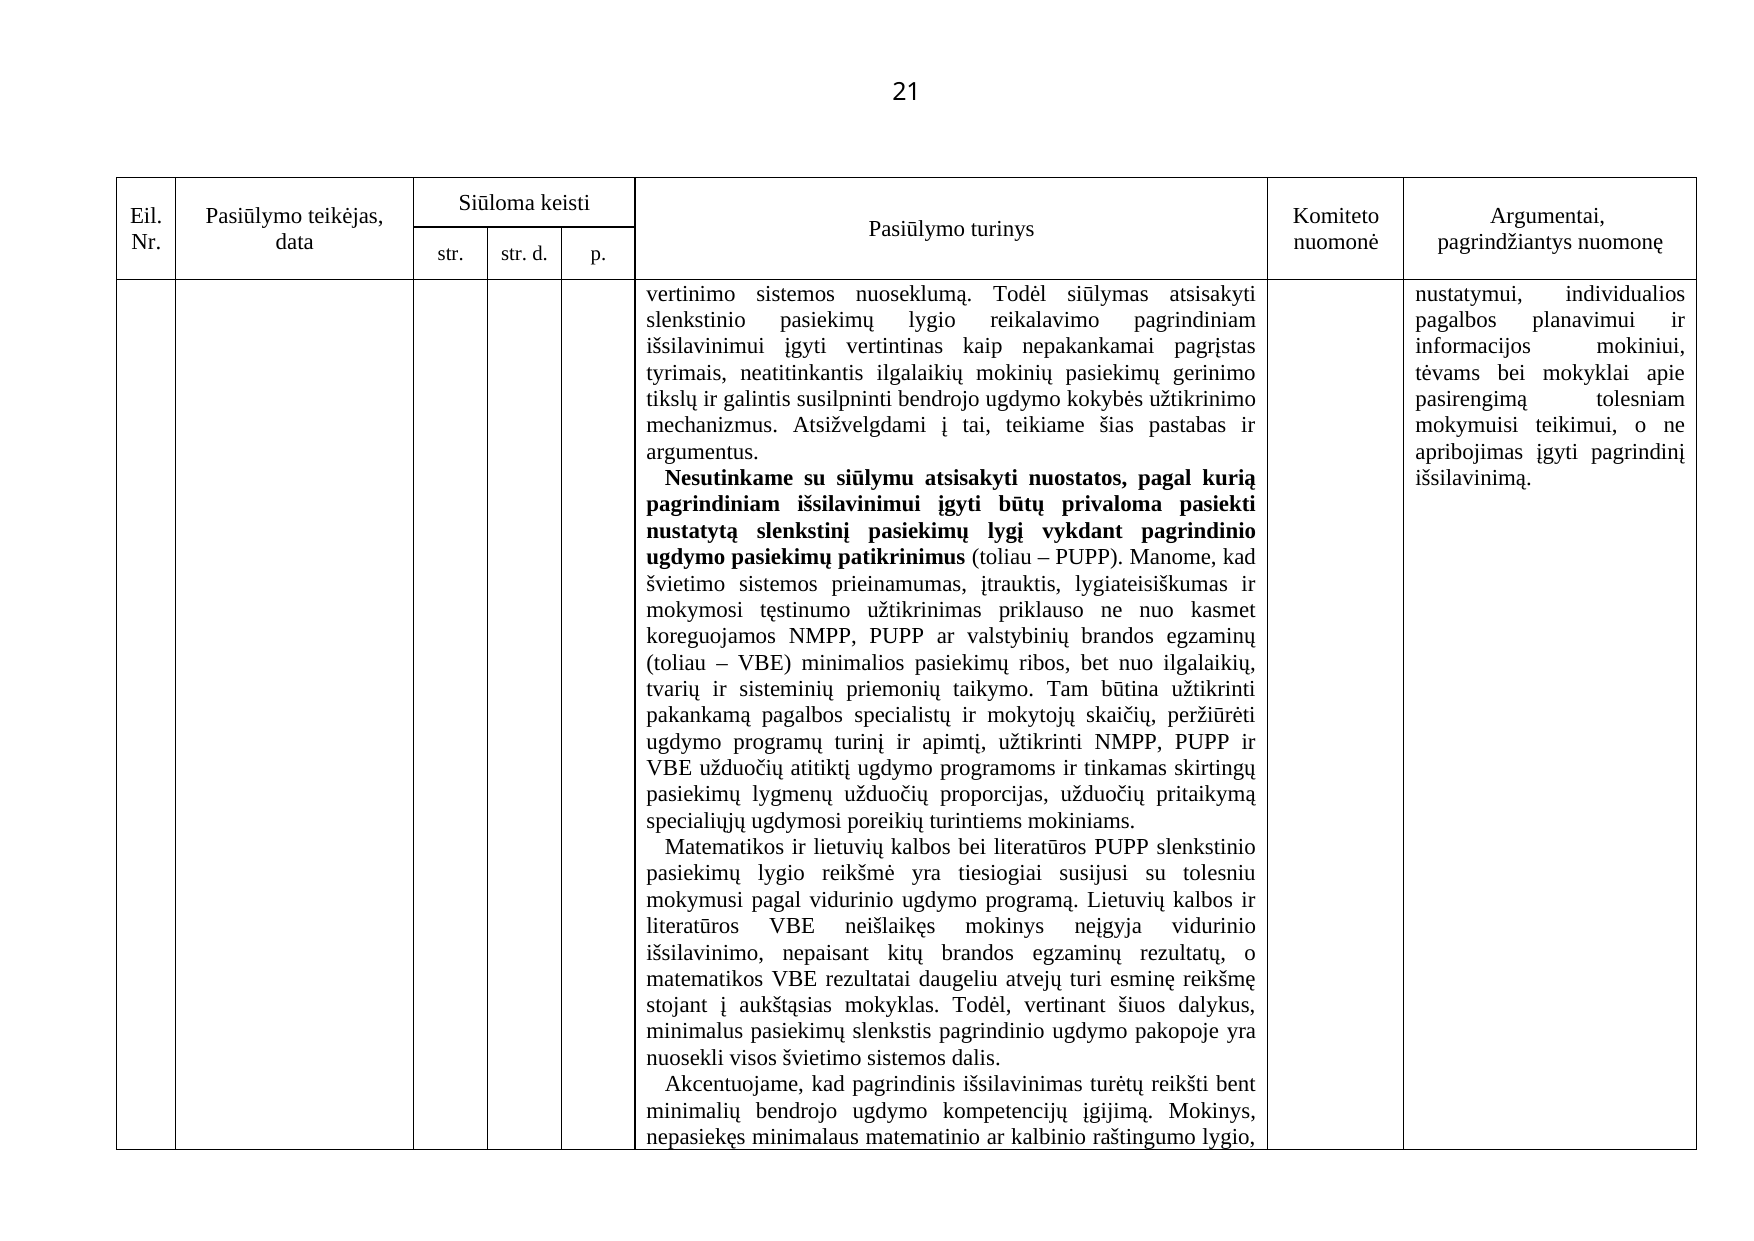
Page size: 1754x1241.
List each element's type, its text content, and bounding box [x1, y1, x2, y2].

table_header Pasiūlymo turinys [636, 178, 1267, 279]
table_cell [414, 280, 487, 1149]
table_cell [562, 280, 634, 1149]
table_header Siūloma keisti [414, 178, 634, 226]
table_header Komiteto nuomonė [1268, 178, 1403, 279]
table_cell p. [562, 228, 634, 279]
table_cell nustatymui, individualios pagalbos planavimui ir informacijos mokiniui, tėvams bei mokyklai apie pasirengimą tolesniam mokymuisi teikimui, o ne apribojimas įgyti pagrindinį išsilavinimą. [1404, 280, 1696, 1149]
table_cell [488, 280, 561, 1149]
table_cell [176, 280, 413, 1149]
table_header Argumentai, pagrindžiantys nuomonę [1404, 178, 1696, 279]
table_header Eil. Nr. [117, 178, 175, 279]
table_cell str. d. [488, 228, 561, 279]
table_cell str. [414, 228, 487, 279]
table_header Pasiūlymo teikėjas, data [176, 178, 413, 279]
table_cell vertinimo sistemos nuoseklumą. Todėl siūlymas atsisakyti slenkstinio pasiekimų lygio reikalavimo pagrindiniam išsilavinimui įgyti vertintinas kaip nepakankamai pagrįstas tyrimais, neatitinkantis ilgalaikių mokinių pasiekimų gerinimo tikslų ir galintis susilpninti bendrojo ugdymo kokybės užtikrinimo mechanizmus. Atsižvelgdami į tai, teikiame šias pastabas ir argumentus. Nesutinkame su siūlymu atsisakyti nuostatos, pagal kurią pagrindiniam išsilavinimui įgyti būtų privaloma pasiekti nustatytą slenkstinį pasiekimų lygį vykdant pagrindinio ugdymo pasiekimų patikrinimus (toliau – PUPP). Manome, kad švietimo sistemos prieinamumas, įtrauktis, lygiateisiškumas ir mokymosi tęstinumo užtikrinimas priklauso ne nuo kasmet koreguojamos NMPP, PUPP ar valstybinių brandos egzaminų (toliau – VBE) minimalios pasiekimų ribos, bet nuo ilgalaikių, tvarių ir sisteminių priemonių taikymo. Tam būtina užtikrinti pakankamą pagalbos specialistų ir mokytojų skaičių, peržiūrėti ugdymo programų turinį ir apimtį, užtikrinti NMPP, PUPP ir VBE užduočių atitiktį ugdymo programoms ir tinkamas skirtingų pasiekimų lygmenų užduočių proporcijas, užduočių pritaikymą specialiųjų ugdymosi poreikių turintiems mokiniams. Matematikos ir lietuvių kalbos bei literatūros PUPP slenkstinio pasiekimų lygio reikšmė yra tiesiogiai susijusi su tolesniu mokymusi pagal vidurinio ugdymo programą. Lietuvių kalbos ir literatūros VBE neišlaikęs mokinys neįgyja vidurinio išsilavinimo, nepaisant kitų brandos egzaminų rezultatų, o matematikos VBE rezultatai daugeliu atvejų turi esminę reikšmę stojant į aukštąsias mokyklas. Todėl, vertinant šiuos dalykus, minimalus pasiekimų slenkstis pagrindinio ugdymo pakopoje yra nuosekli visos švietimo sistemos dalis. Akcentuojame, kad pagrindinis išsilavinimas turėtų reikšti bent minimalių bendrojo ugdymo kompetencijų įgijimą. Mokinys, nepasiekęs minimalaus matematinio ar kalbinio raštingumo lygio, [636, 280, 1267, 1149]
table_cell [117, 280, 175, 1149]
table_cell [1268, 280, 1403, 1149]
